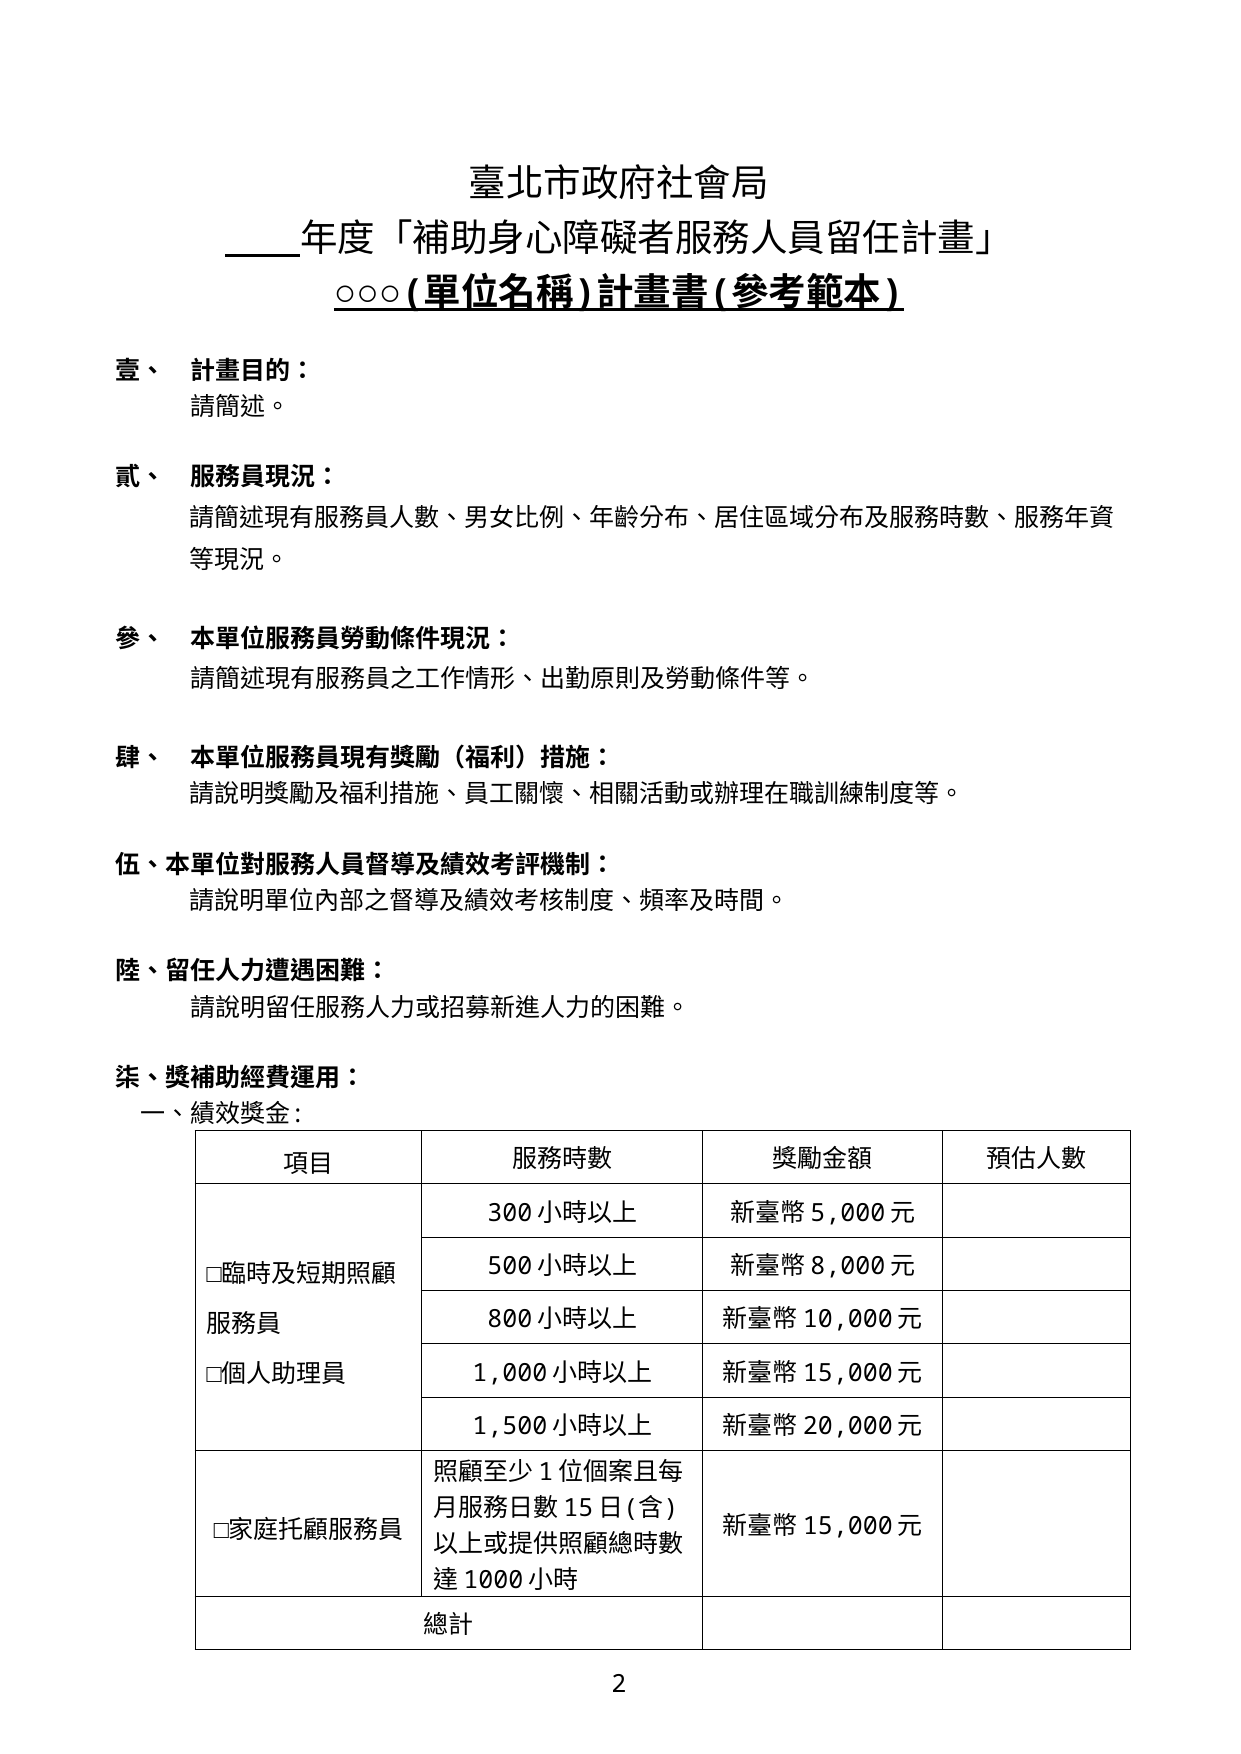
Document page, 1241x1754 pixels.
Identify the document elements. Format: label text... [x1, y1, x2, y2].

text 請說明獎勵及福利措施、員工關懷、相關活動或辦理在職訓練制度等。 [189, 774, 1122, 810]
table_cell 800小時以上 [422, 1291, 702, 1343]
text 臺北市政府社會局 [115, 153, 1122, 207]
text 請簡述現有服務員人數、男女比例、年齡分布、居住區域分布及服務時數、服務年資等現況。 [189, 493, 1122, 576]
table_cell 新臺幣8,000元 [703, 1238, 942, 1290]
table_cell 新臺幣20,000元 [703, 1398, 942, 1450]
table_cell [943, 1184, 1130, 1237]
table_cell 新臺幣15,000元 [703, 1344, 942, 1397]
list 服務員現況： [115, 457, 1122, 493]
text 柒、獎補助經費運用： [115, 1057, 1122, 1094]
table_cell 新臺幣10,000元 [703, 1291, 942, 1343]
table_cell [943, 1597, 1130, 1649]
list 本單位服務員勞動條件現況： [115, 618, 1122, 654]
table_header 服務時數 [422, 1131, 702, 1183]
table_cell 1,000小時以上 [422, 1344, 702, 1397]
table_cell 新臺幣15,000元 [703, 1451, 942, 1596]
text 一、績效獎金: [140, 1094, 1122, 1130]
table_cell 新臺幣5,000元 [703, 1184, 942, 1237]
text 請說明單位內部之督導及績效考核制度、頻率及時間。 [189, 881, 1122, 917]
table_cell [943, 1451, 1130, 1596]
text 年度「補助身心障礙者服務人員留任計畫」 [115, 207, 1122, 262]
table_cell [703, 1597, 942, 1649]
table_cell □家庭托顧服務員 [196, 1451, 421, 1596]
table_cell [943, 1398, 1130, 1450]
table_cell 300小時以上 [422, 1184, 702, 1237]
text 請說明留任服務人力或招募新進人力的困難。 [189, 987, 1122, 1023]
table_cell 照顧至少1位個案且每月服務日數15日(含)以上或提供照顧總時數達1000小時 [422, 1451, 702, 1596]
table_header 預估人數 [943, 1131, 1130, 1183]
text 請簡述現有服務員之工作情形、出勤原則及勞動條件等。 [190, 654, 1122, 696]
table_cell [943, 1344, 1130, 1397]
table_cell [943, 1291, 1130, 1343]
list 本單位服務員現有獎勵（福利）措施： [115, 738, 1122, 774]
table_cell 總計 [196, 1597, 702, 1649]
text 伍、本單位對服務人員督導及績效考評機制： [115, 844, 1122, 881]
table_header 項目 [196, 1131, 421, 1183]
text 請簡述。 [190, 387, 1122, 423]
list 計畫目的： [115, 350, 1122, 387]
table_cell 1,500小時以上 [422, 1398, 702, 1450]
text 陸、留任人力遭遇困難： [115, 951, 1122, 987]
table_cell □臨時及短期照顧服務員 □個人助理員 [196, 1184, 421, 1450]
table_cell 500小時以上 [422, 1238, 702, 1290]
text ○○○(單位名稱)計畫書(參考範本) [115, 262, 1122, 316]
table_header 獎勵金額 [703, 1131, 942, 1183]
table_cell [943, 1238, 1130, 1290]
